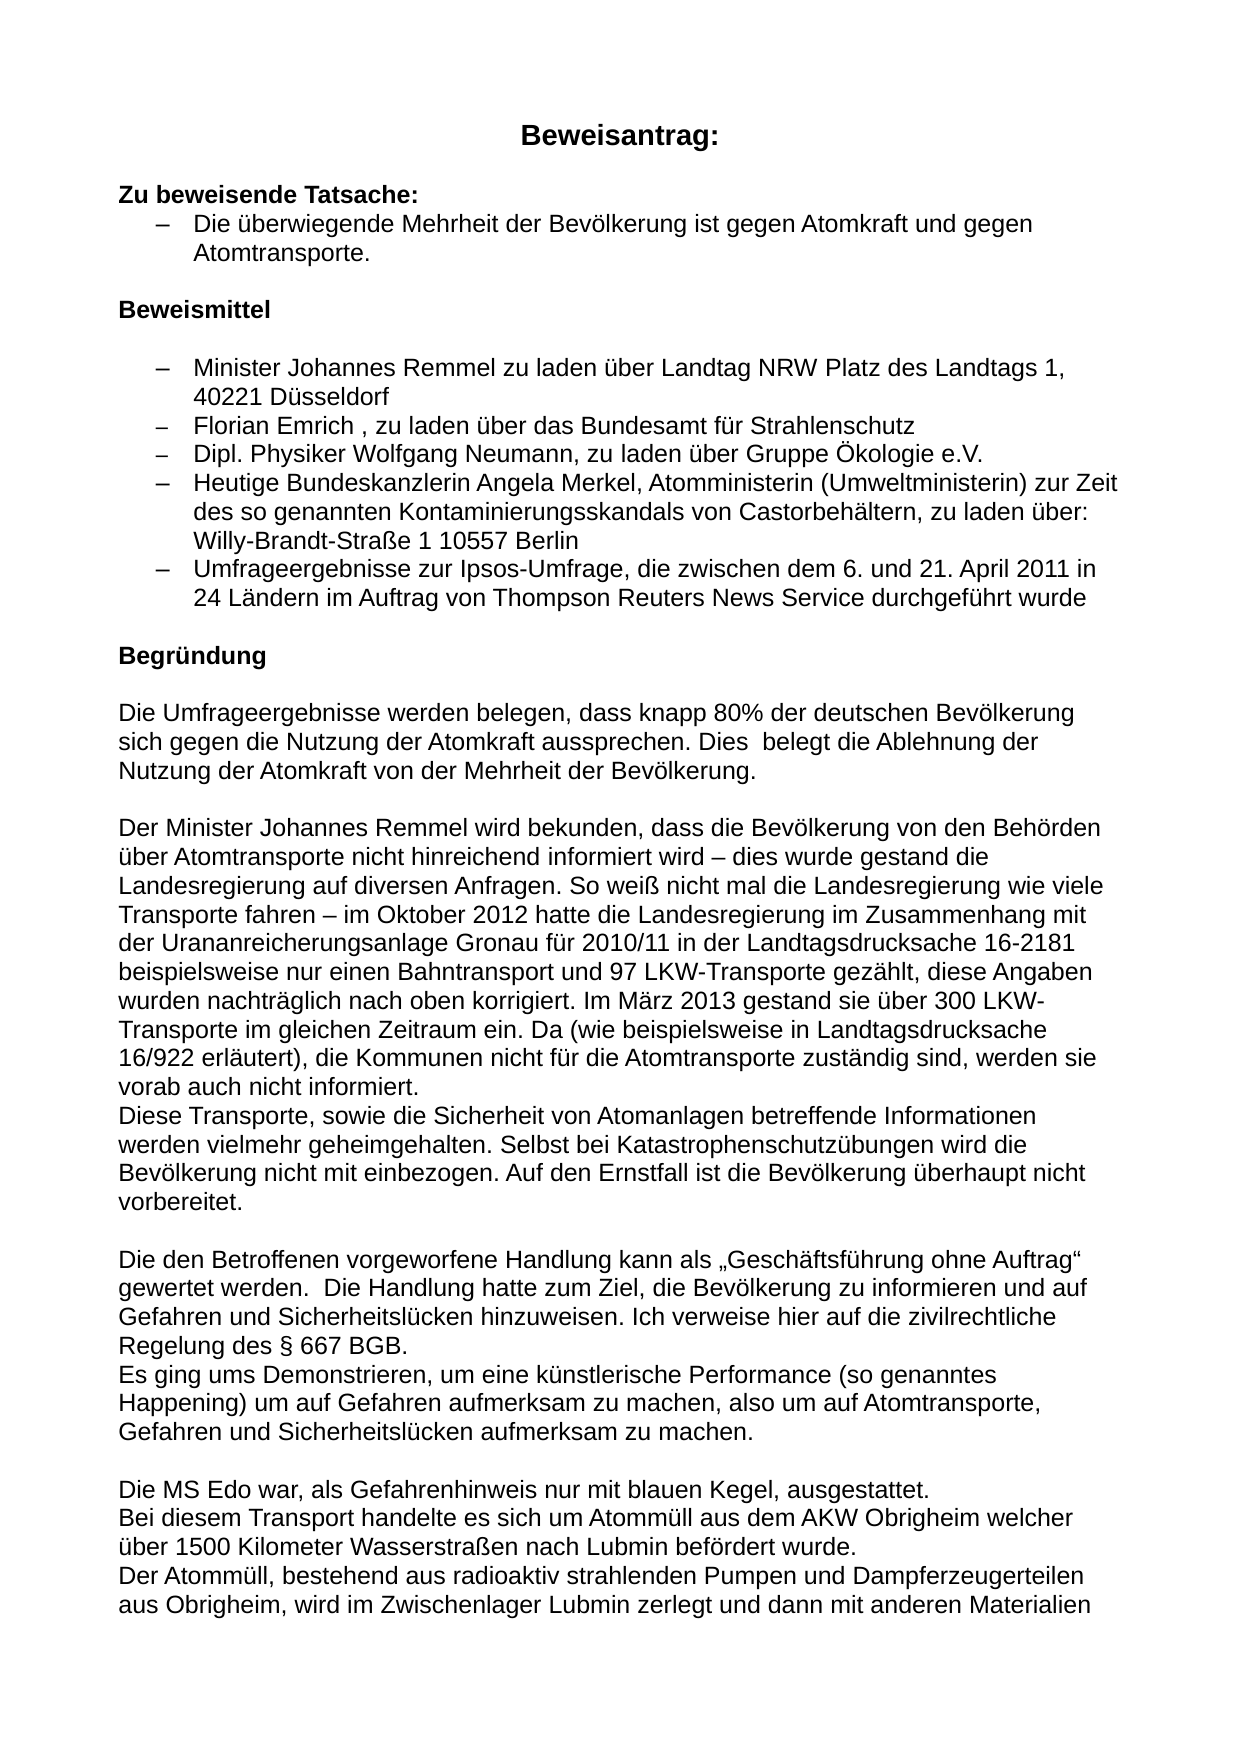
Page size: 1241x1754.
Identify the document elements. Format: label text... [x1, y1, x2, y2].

text Der Minister Johannes Remmel wird bekunden, dass die Bevölkerung von den Behörden über Atomtransporte nicht hinreichend informiert wird – dies wurde gestand die Landesregierung auf diversen Anfragen. So weiß nicht mal die Landesregierung wie viele Transporte fahren – im Oktober 2012 hatte die Landesregierung im Zusammenhang mit der Urananreicherungsanlage Gronau für 2010/11 in der Landtagsdrucksache 16-2181 beispielsweise nur einen Bahntransport und 97 LKW-Transporte gezählt, diese Angaben wurden nachträglich nach oben korrigiert. Im März 2013 gestand sie über 300 LKW-Transporte im gleichen Zeitraum ein. Da (wie beispielsweise in Landtagsdrucksache 16/922 erläutert), die Kommunen nicht für die Atomtransporte zuständig sind, werden sie vorab auch nicht informiert. [118, 813, 1122, 1101]
text Beweismittel [118, 296, 1122, 324]
text Beweisantrag: [118, 118, 1122, 152]
list Minister Johannes Remmel zu laden über Landtag NRW Platz des Landtags 1, 40221 Düsseldorf [156, 353, 1122, 411]
list Umfrageergebnisse zur Ipsos-Umfrage, die zwischen dem 6. und 21. April 2011 in 24 Ländern im Auftrag von Thompson Reuters News Service durchgeführt wurde [156, 554, 1122, 612]
text Bei diesem Transport handelte es sich um Atommüll aus dem AKW Obrigheim welcher über 1500 Kilometer Wasserstraßen nach Lubmin befördert wurde. Der Atommüll, bestehend aus radioaktiv strahlenden Pumpen und Dampferzeugerteilen aus Obrigheim, wird im Zwischenlager Lubmin zerlegt und dann mit anderen Materialien [118, 1503, 1122, 1618]
list Heutige Bundeskanzlerin Angela Merkel, Atomministerin (Umweltministerin) zur Zeit des so genannten Kontaminierungsskandals von Castorbehältern, zu laden über: Willy-Brandt-Straße 1 10557 Berlin [156, 468, 1122, 554]
text Die Umfrageergebnisse werden belegen, dass knapp 80% der deutschen Bevölkerung sich gegen die Nutzung der Atomkraft aussprechen. Dies belegt die Ablehnung der Nutzung der Atomkraft von der Mehrheit der Bevölkerung. [118, 698, 1122, 784]
text Die MS Edo war, als Gefahrenhinweis nur mit blauen Kegel, ausgestattet. [118, 1474, 1122, 1503]
text Begründung [118, 641, 1122, 669]
text Zu beweisende Tatsache: [118, 180, 1122, 209]
list Die überwiegende Mehrheit der Bevölkerung ist gegen Atomkraft und gegen Atomtransporte. [156, 209, 1122, 267]
text Diese Transporte, sowie die Sicherheit von Atomanlagen betreffende Informationen werden vielmehr geheimgehalten. Selbst bei Katastrophenschutzübungen wird die Bevölkerung nicht mit einbezogen. Auf den Ernstfall ist die Bevölkerung überhaupt nicht vorbereitet. [118, 1101, 1122, 1216]
text Es ging ums Demonstrieren, um eine künstlerische Performance (so genanntes Happening) um auf Gefahren aufmerksam zu machen, also um auf Atomtransporte, Gefahren und Sicherheitslücken aufmerksam zu machen. [118, 1359, 1122, 1446]
list Florian Emrich , zu laden über das Bundesamt für Strahlenschutz [156, 411, 1122, 439]
list Dipl. Physiker Wolfgang Neumann, zu laden über Gruppe Ökologie e.V. [156, 439, 1122, 468]
text Die den Betroffenen vorgeworfene Handlung kann als „Geschäftsführung ohne Auftrag“ gewertet werden. Die Handlung hatte zum Ziel, die Bevölkerung zu informieren und auf Gefahren und Sicherheitslücken hinzuweisen. Ich verweise hier auf die zivilrechtliche Regelung des § 667 BGB. [118, 1244, 1122, 1359]
